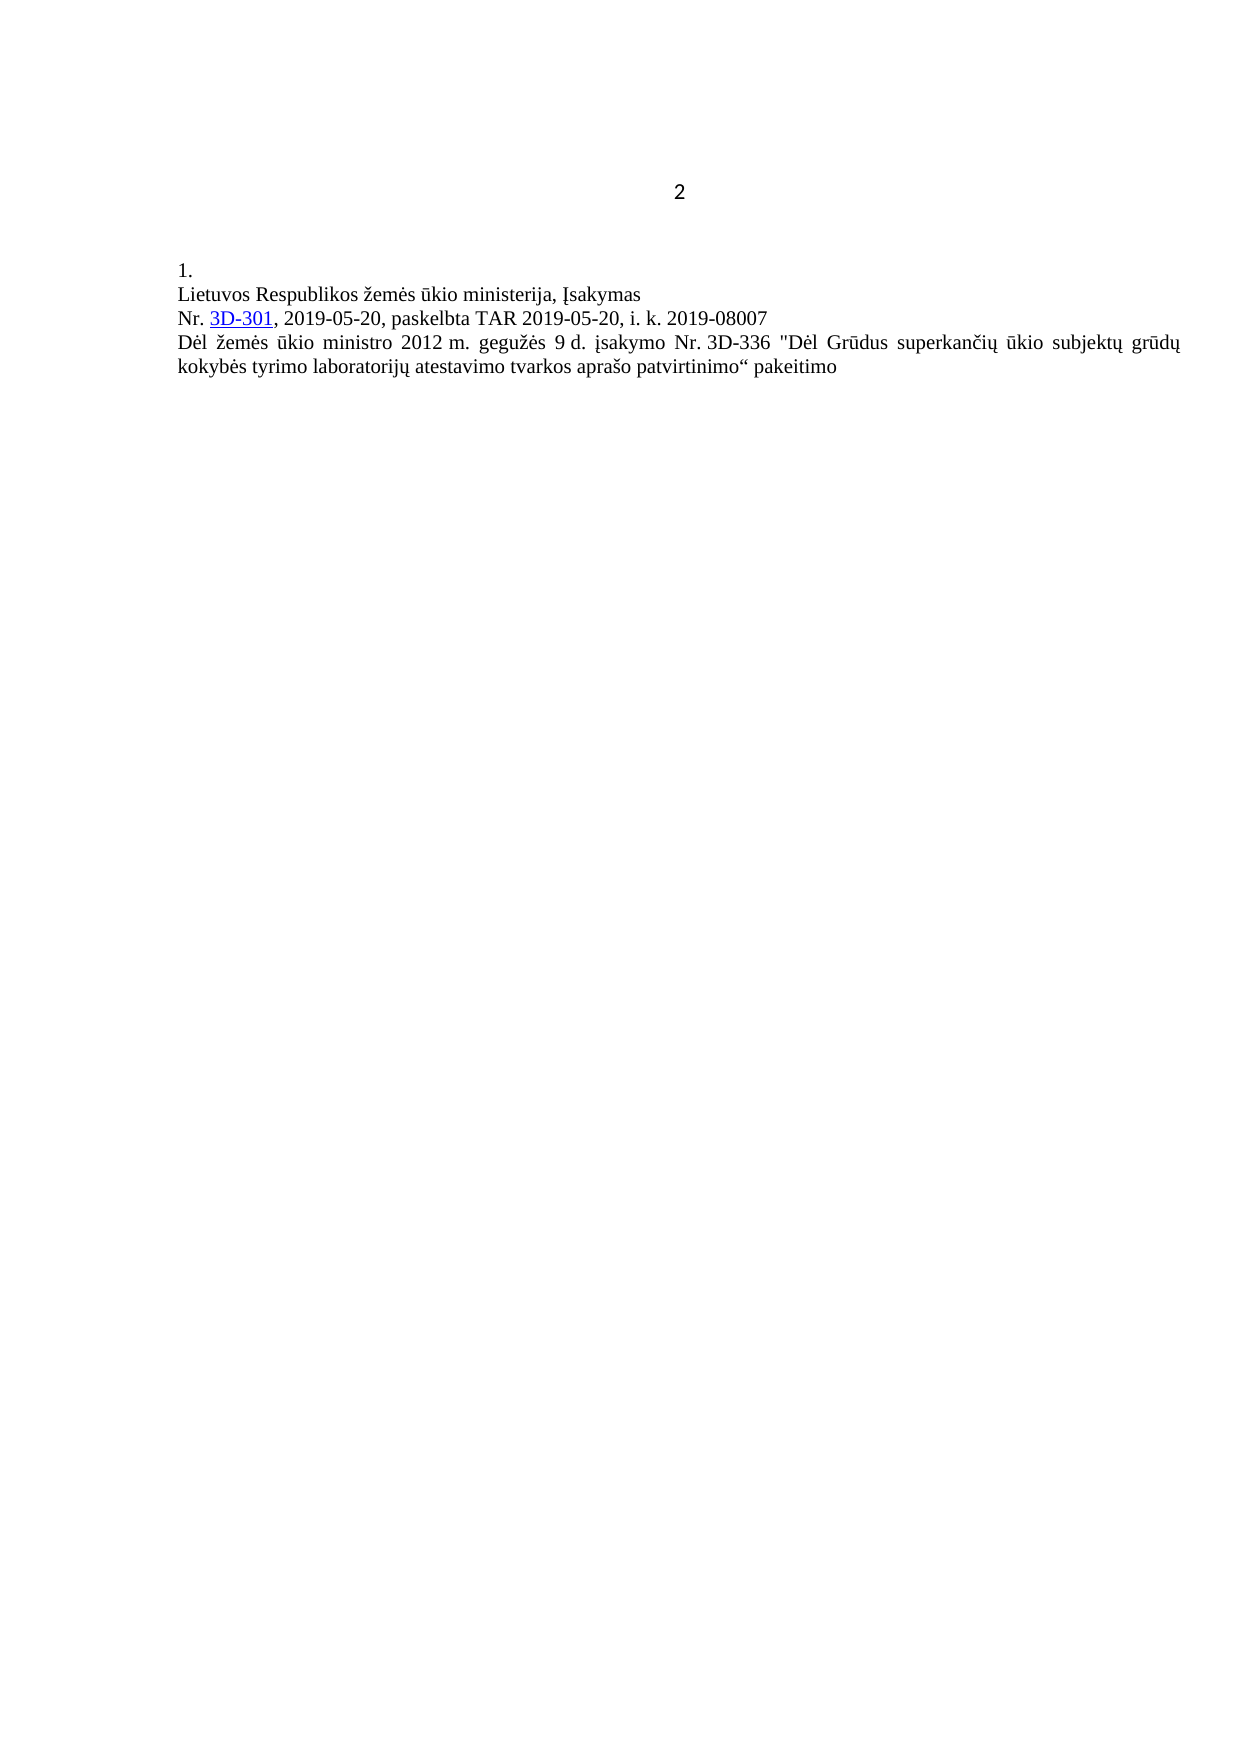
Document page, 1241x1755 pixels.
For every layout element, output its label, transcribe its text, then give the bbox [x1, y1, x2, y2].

text 1. [177, 258, 1181, 282]
text Lietuvos Respublikos žemės ūkio ministerija, Įsakymas [177, 282, 1181, 306]
text Nr. 3D-301, 2019-05-20, paskelbta TAR 2019-05-20, i. k. 2019-08007 [177, 306, 1181, 330]
text Dėl žemės ūkio ministro 2012 m. gegužės 9 d. įsakymo Nr. 3D-336 "Dėl Grūdus superkančių ūkio subjektų grūdų kokybės tyrimo laboratorijų atestavimo tvarkos aprašo patvirtinimo“ pakeitimo [177, 330, 1181, 378]
